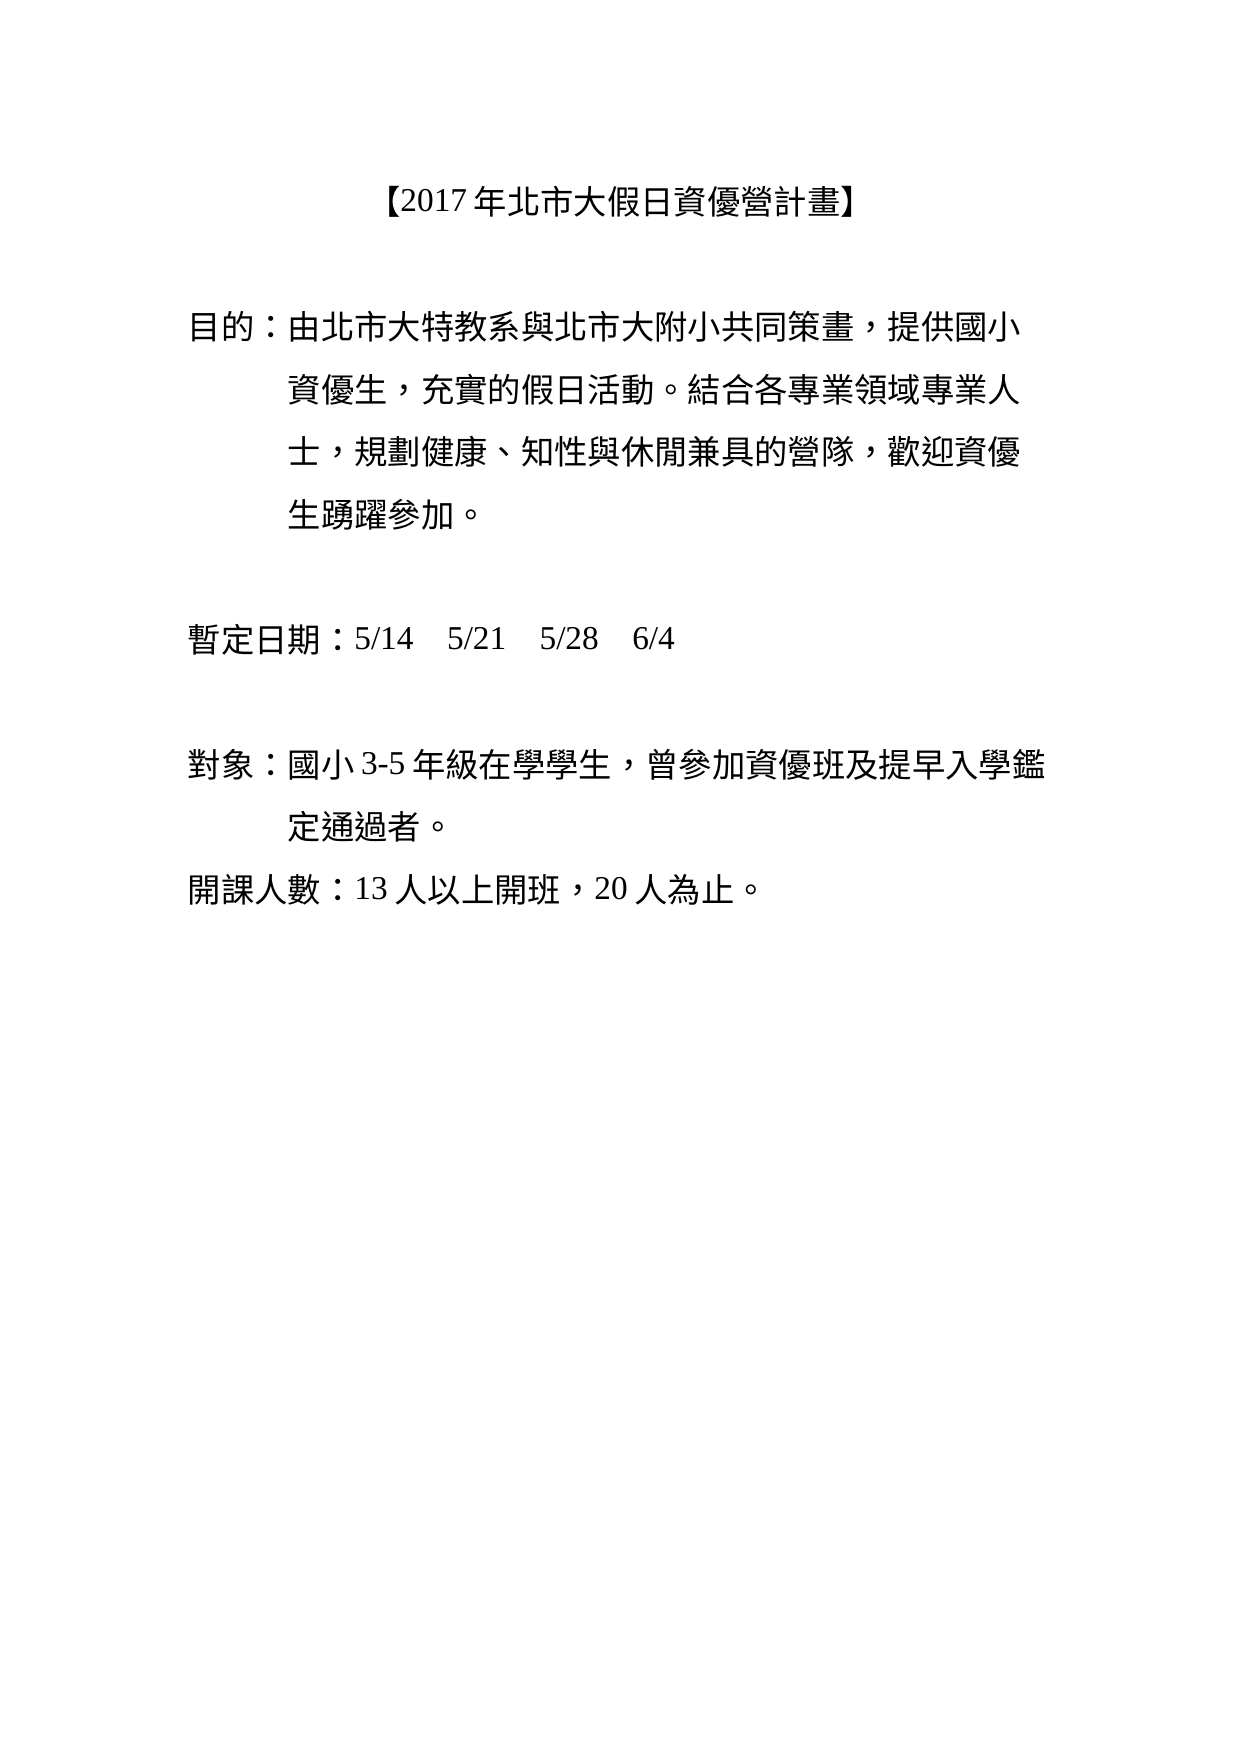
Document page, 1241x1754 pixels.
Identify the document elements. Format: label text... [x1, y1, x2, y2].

text 對象：國小3-5年級在學學生，曾參加資優班及提早入學鑑定通過者。 [187, 721, 1053, 846]
text 暫定日期：5/14 5/21 5/28 6/4 [187, 596, 1053, 658]
text 開課人數：13人以上開班，20人為止。 [187, 846, 1053, 908]
text 【2017年北市大假日資優營計畫】 [187, 158, 1053, 221]
text 目的：由北市大特教系與北市大附小共同策畫，提供國小資優生，充實的假日活動。結合各專業領域專業人士，規劃健康、知性與休閒兼具的營隊，歡迎資優生踴躍參加。 [187, 283, 1053, 533]
